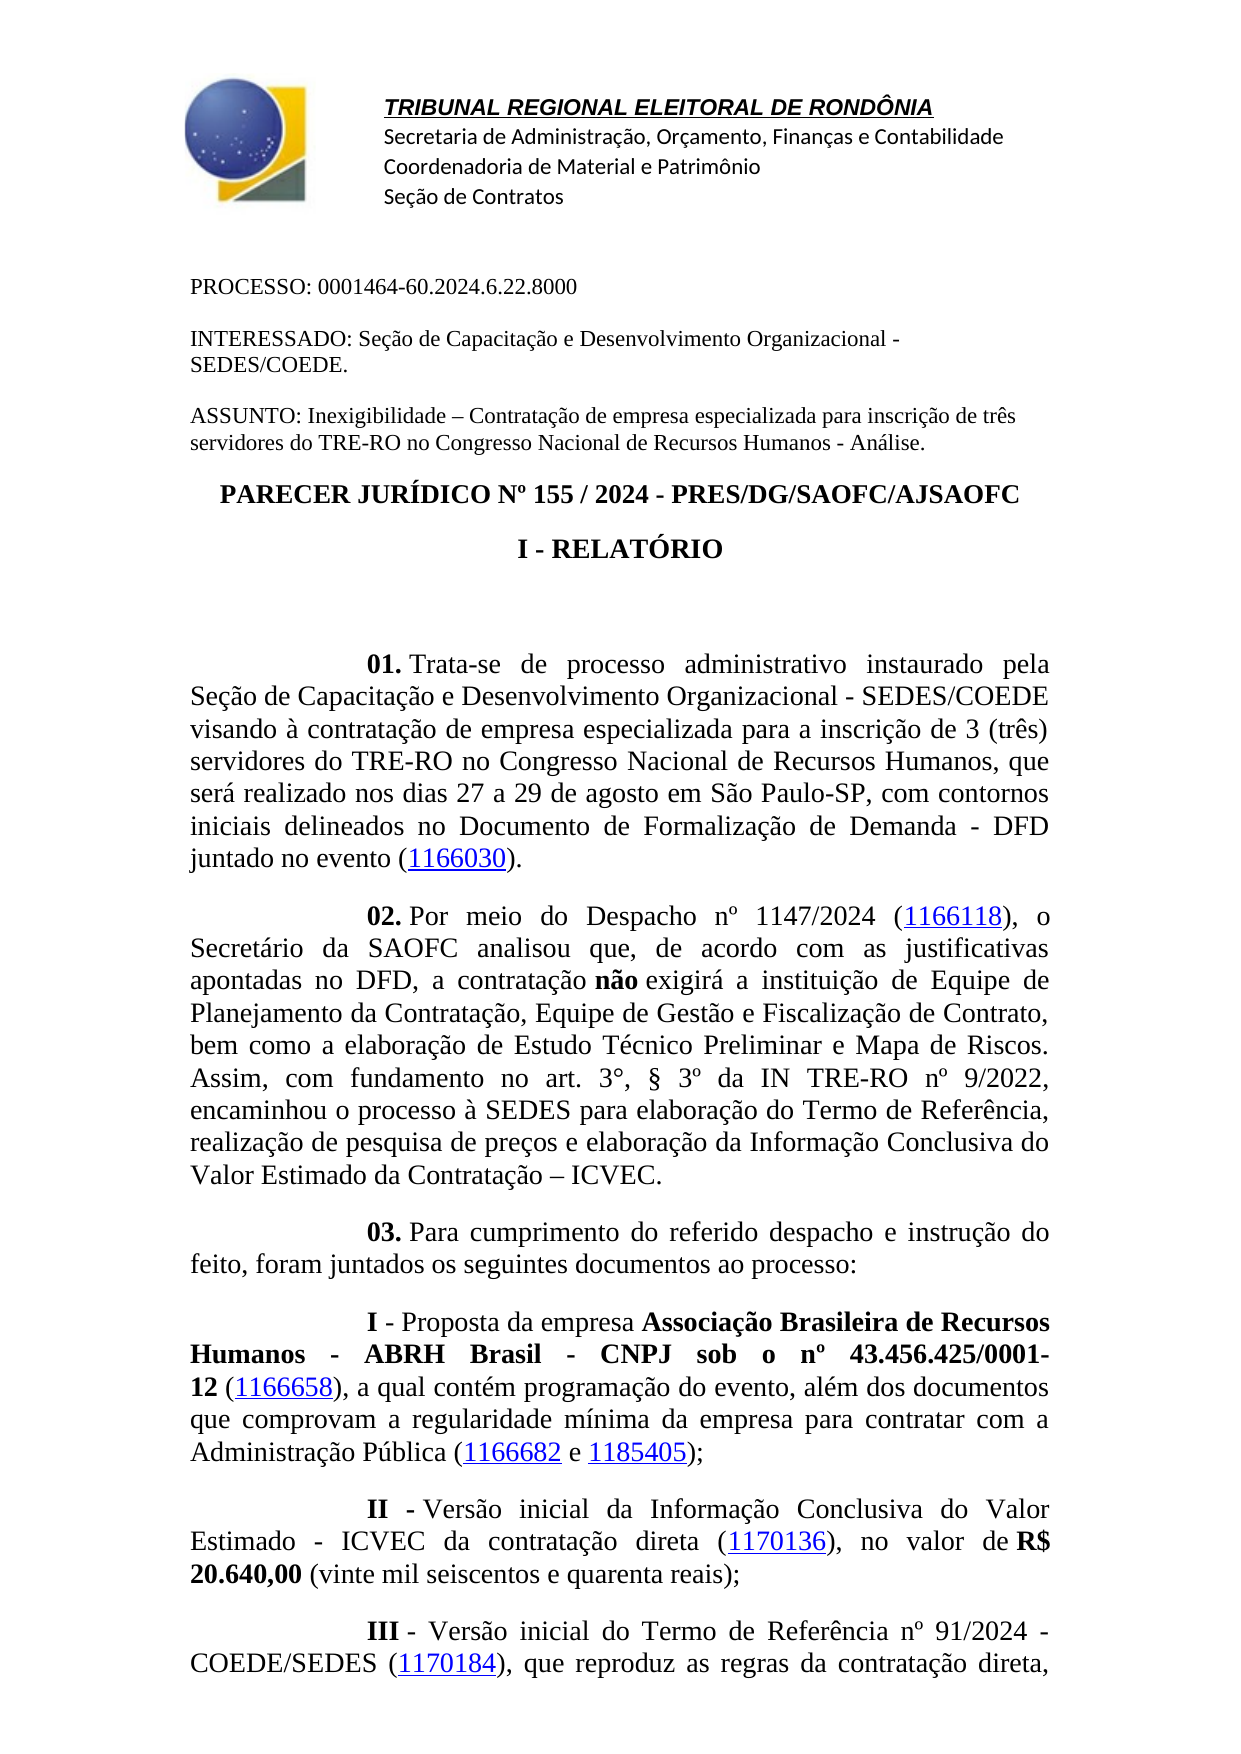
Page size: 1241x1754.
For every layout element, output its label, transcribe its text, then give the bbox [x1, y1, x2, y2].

text PROCESSO: 0001464-60.2024.6.22.8000 [190, 273, 1051, 300]
text ASSUNTO: Inexigibilidade – Contratação de empresa especializada para inscrição de três servidores do TRE-RO no Congresso Nacional de Recursos Humanos - Análise. [190, 402, 1051, 455]
text INTERESSADO: Seção de Capacitação e Desenvolvimento Organizacional - SEDES/COEDE. [190, 325, 1051, 377]
text 01. Trata-se de processo administrativo instaurado pela Seção de Capacitação e Desenvolvimento Organizacional - SEDES/COEDE visando à contratação de empresa especializada para a inscrição de 3 (três) servidores do TRE-RO no Congresso Nacional de Recursos Humanos, que será realizado nos dias 27 a 29 de agosto em São Paulo-SP, com contornos iniciais delineados no Documento de Formalização de Demanda - DFD juntado no evento (1166030). [190, 647, 1051, 874]
text Parecer Jurídico Nº 155 / 2024 - PRES/DG/SAOFC/AJSAOFC [177, 478, 1063, 509]
text 03. Para cumprimento do referido despacho e instrução do feito, foram juntados os seguintes documentos ao processo: [190, 1215, 1051, 1280]
text I - Proposta da empresa Associação Brasileira de Recursos Humanos - ABRH Brasil - CNPJ sob o nº 43.456.425/0001-12 (1166658), a qual contém programação do evento, além dos documentos que comprovam a regularidade mínima da empresa para contratar com a Administração Pública (1166682 e 1185405); [190, 1305, 1051, 1467]
text I - RELATÓRIO [190, 532, 1051, 564]
text II - Versão inicial da Informação Conclusiva do Valor Estimado - ICVEC da contratação direta (1170136), no valor de R$ 20.640,00 (vinte mil seiscentos e quarenta reais); [190, 1492, 1051, 1589]
text 02. Por meio do Despacho nº 1147/2024 (1166118), o Secretário da SAOFC analisou que, de acordo com as justificativas apontadas no DFD, a contratação não exigirá a instituição de Equipe de Planejamento da Contratação, Equipe de Gestão e Fiscalização de Contrato, bem como a elaboração de Estudo Técnico Preliminar e Mapa de Riscos. Assim, com fundamento no art. 3°, § 3º da IN TRE-RO nº 9/2022, encaminhou o processo à SEDES para elaboração do Termo de Referência, realização de pesquisa de preços e elaboração da Informação Conclusiva do Valor Estimado da Contratação – ICVEC. [190, 899, 1051, 1190]
text III - Versão inicial do Termo de Referência nº 91/2024 - COEDE/SEDES (1170184), que reproduz as regras da contratação direta, [190, 1614, 1051, 1679]
